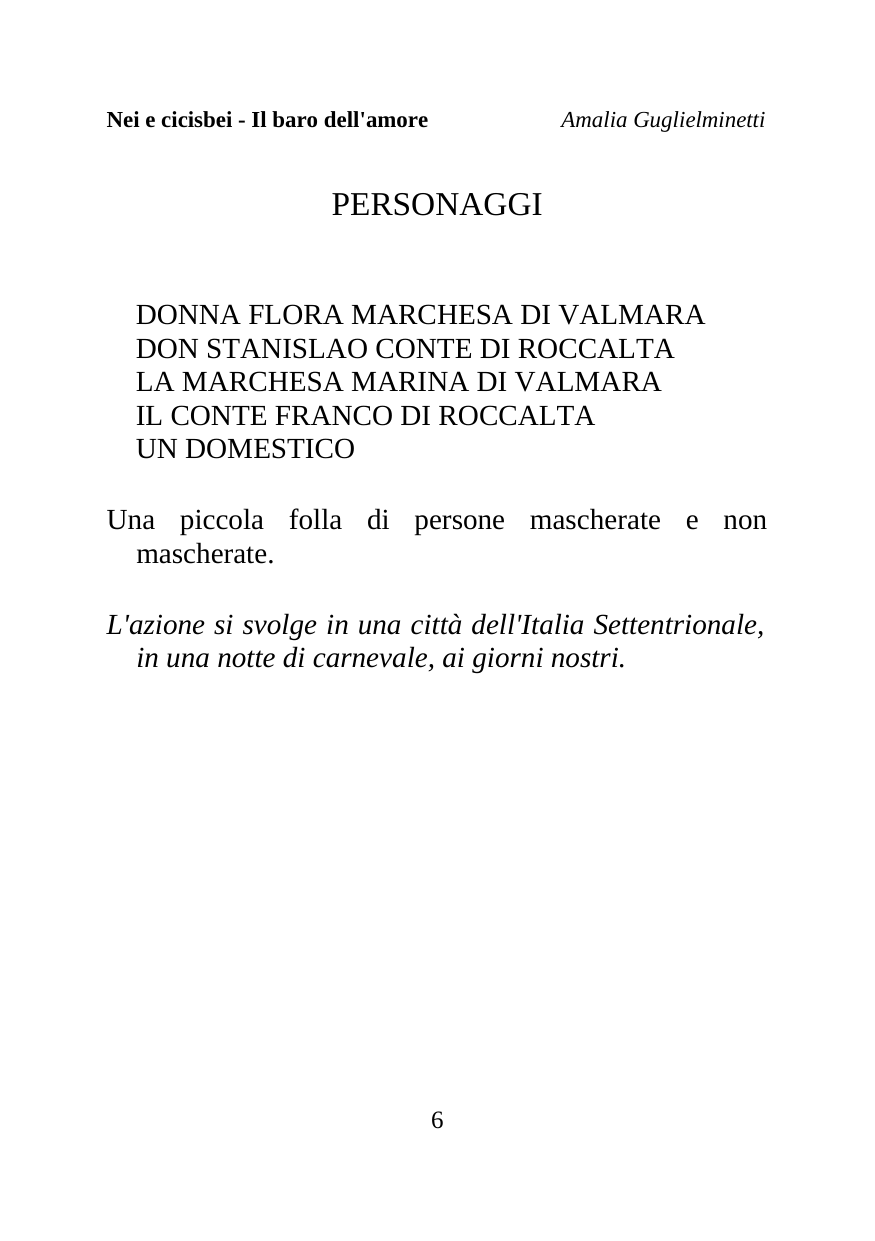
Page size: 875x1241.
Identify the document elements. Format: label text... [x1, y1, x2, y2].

text IL CONTE FRANCO DI ROCCALTA [136, 398, 768, 431]
text DONNA FLORA MARCHESA DI VALMARA [136, 297, 768, 331]
subtitle PERSONAGGI [106, 184, 768, 222]
text UN DOMESTICO [136, 431, 768, 465]
text DON STANISLAO CONTE DI ROCCALTA [136, 331, 768, 364]
text L'azione si svolge in una città dell'Italia Settentrionale, in una notte di carnevale, ai giorni nostri. [106, 607, 768, 674]
text LA MARCHESA MARINA DI VALMARA [136, 364, 768, 398]
text Una piccola folla di persone mascherate e non mascherate. [106, 502, 768, 569]
